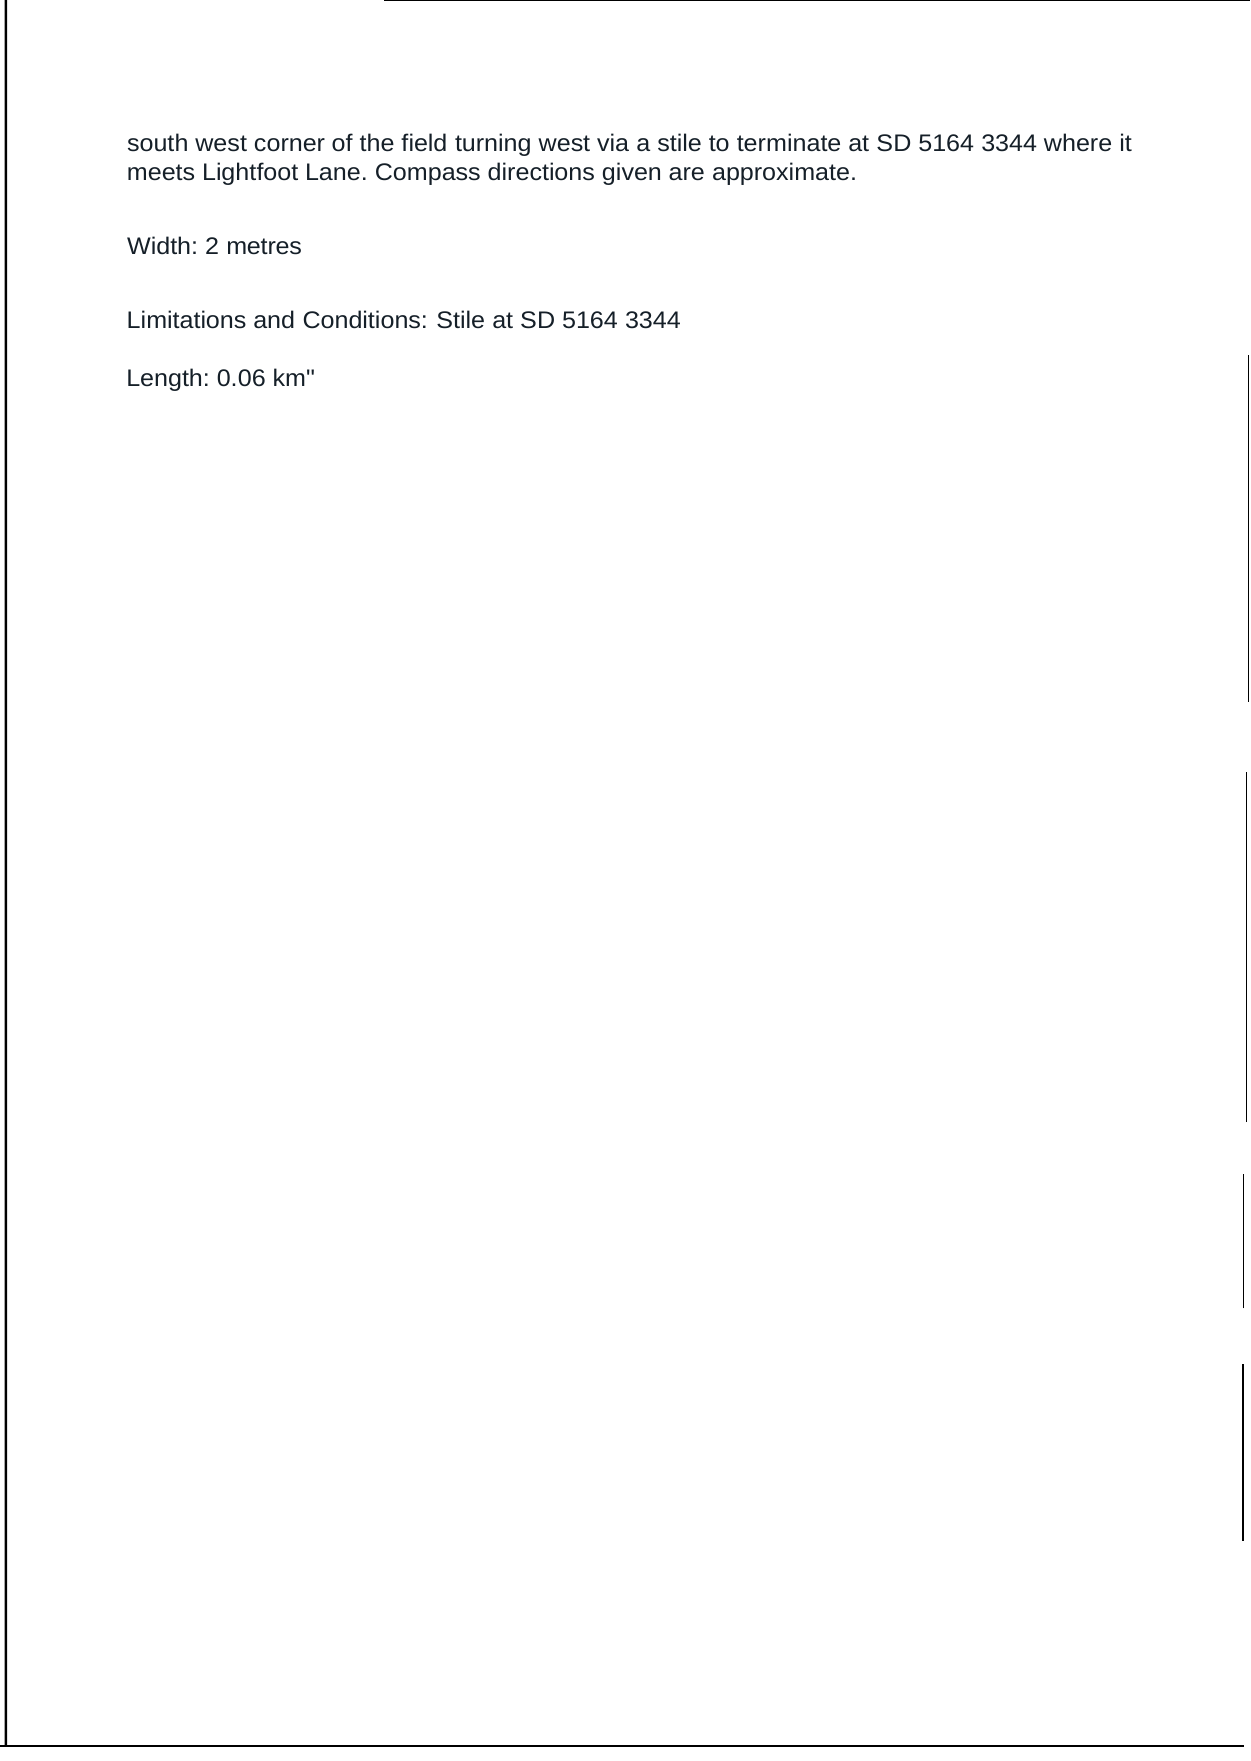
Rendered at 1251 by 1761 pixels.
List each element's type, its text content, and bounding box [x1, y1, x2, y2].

text Width: 2 metres [127, 232, 1176, 259]
text south west corner of the field turning west via a stile to terminate at SD 5164 3344 where it meets Lightfoot Lane. Compass directions given are approximate. [127, 129, 1176, 185]
text Limitations and Conditions: Stile at SD 5164 3344 Length: 0.06 km" [126, 306, 758, 391]
